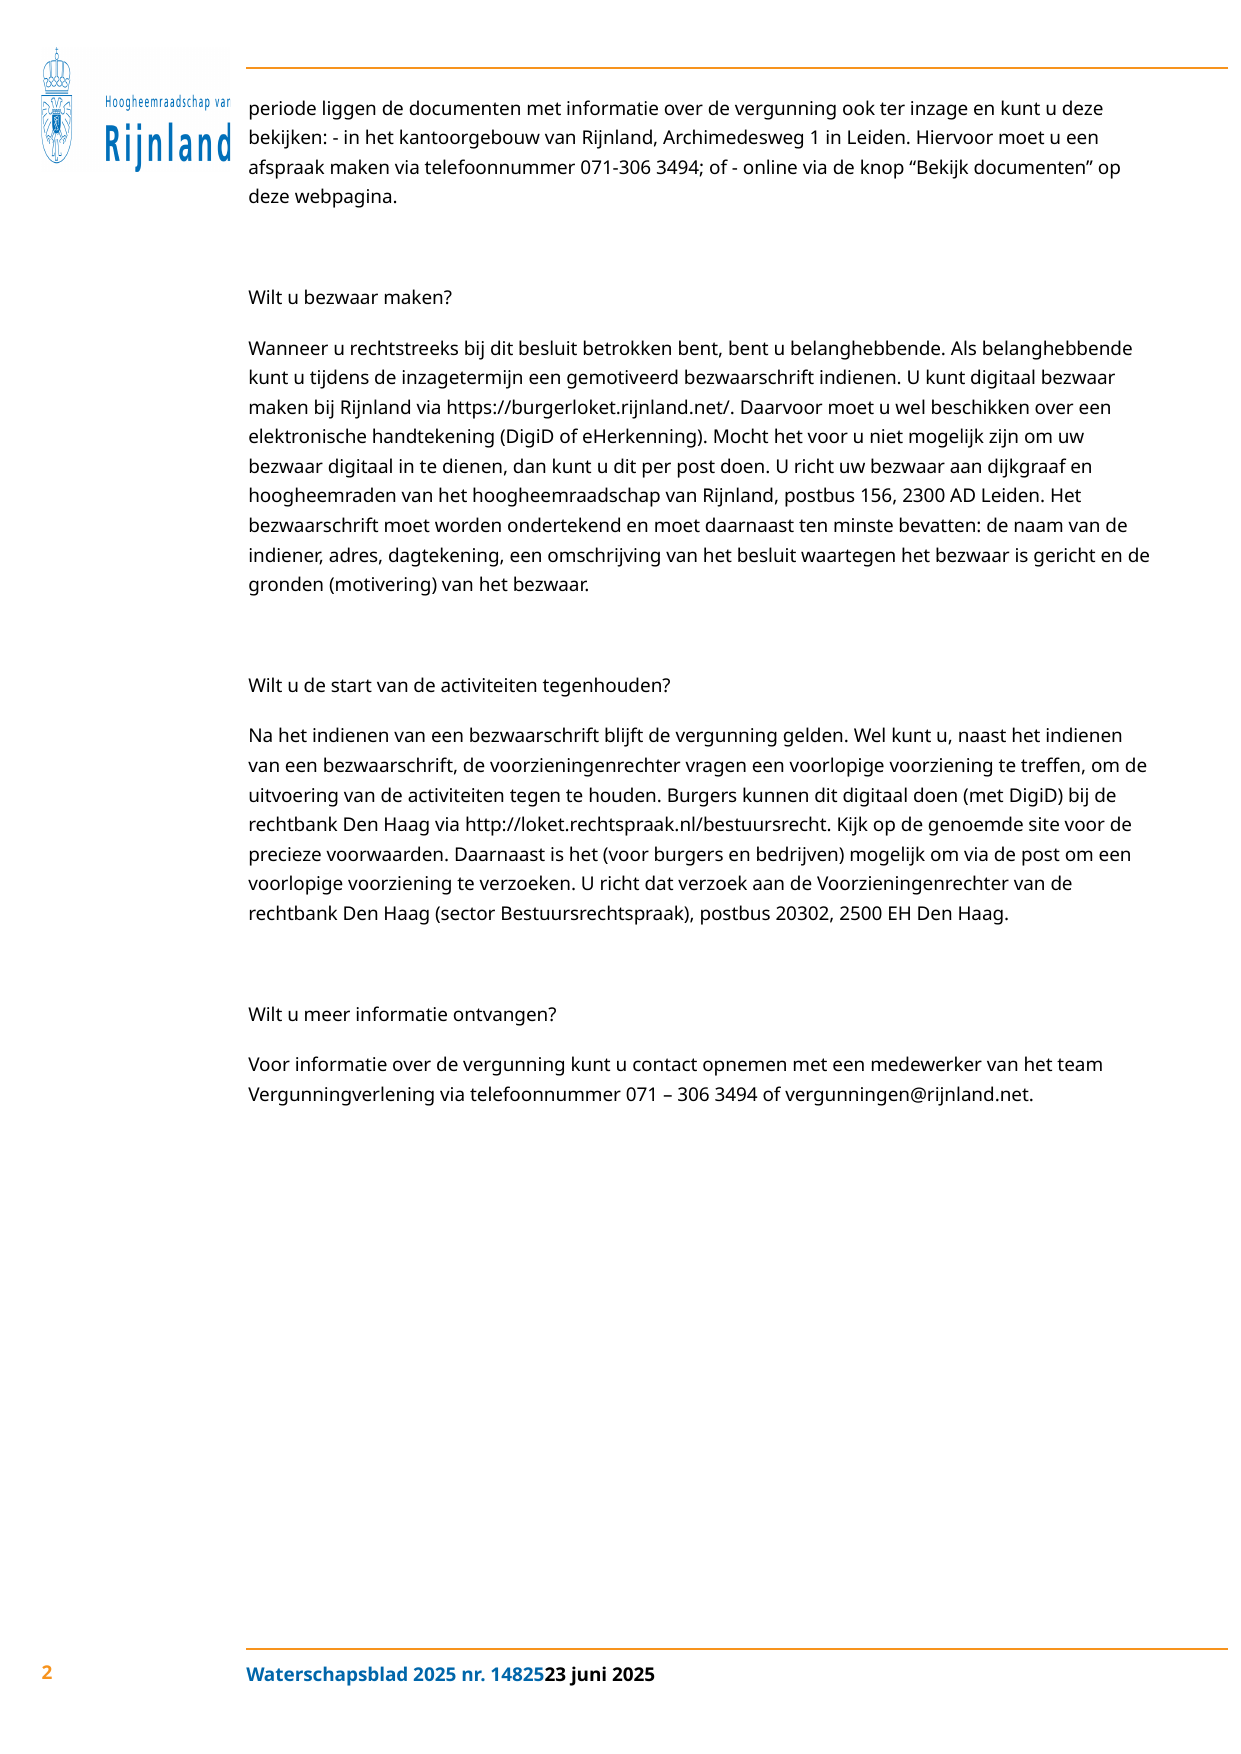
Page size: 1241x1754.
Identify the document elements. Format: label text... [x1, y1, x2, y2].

text Wilt u de start van de activiteiten tegenhouden? [248, 672, 1152, 698]
text Wilt u bezwaar maken? [248, 284, 1152, 310]
text Wilt u meer informatie ontvangen? [248, 1001, 1152, 1027]
picture [41, 47, 231, 172]
text Na het indienen van een bezwaarschrift blijft de vergunning gelden. Wel kunt u, naast het indienen van een bezwaarschrift, de voorzieningenrechter vragen een voorlopige voorziening te treffen, om de uitvoering van de activiteiten tegen te houden. Burgers kunnen dit digitaal doen (met DigiD) bij de rechtbank Den Haag via http://loket.rechtspraak.nl/bestuursrecht. Kijk op de genoemde site voor de precieze voorwaarden. Daarnaast is het (voor burgers en bedrijven) mogelijk om via de post om een voorlopige voorziening te verzoeken. U richt dat verzoek aan de Voorzieningenrechter van de rechtbank Den Haag (sector Bestuursrechtspraak), postbus 20302, 2500 EH Den Haag. [248, 723, 1152, 926]
text periode liggen de documenten met informatie over de vergunning ook ter inzage en kunt u deze bekijken: - in het kantoorgebouw van Rijnland, Archimedesweg 1 in Leiden. Hiervoor moet u een afspraak maken via telefoonnummer 071-306 3494; of - online via de knop “Bekijk documenten” op deze webpagina. [248, 95, 1152, 209]
text Wanneer u rechtstreeks bij dit besluit betrokken bent, bent u belanghebbende. Als belanghebbende kunt u tijdens de inzagetermijn een gemotiveerd bezwaarschrift indienen. U kunt digitaal bezwaar maken bij Rijnland via https://burgerloket.rijnland.net/. Daarvoor moet u wel beschikken over een elektronische handtekening (DigiD of eHerkenning). Mocht het voor u niet mogelijk zijn om uw bezwaar digitaal in te dienen, dan kunt u dit per post doen. U richt uw bezwaar aan dijkgraaf en hoogheemraden van het hoogheemraadschap van Rijnland, postbus 156, 2300 AD Leiden. Het bezwaarschrift moet worden ondertekend en moet daarnaast ten minste bevatten: de naam van de indiener, adres, dagtekening, een omschrijving van het besluit waartegen het bezwaar is gericht en de gronden (motivering) van het bezwaar. [248, 335, 1152, 597]
text Voor informatie over de vergunning kunt u contact opnemen met een medewerker van het team Vergunningverlening via telefoonnummer 071 – 306 3494 of vergunningen@rijnland.net. [248, 1051, 1152, 1107]
